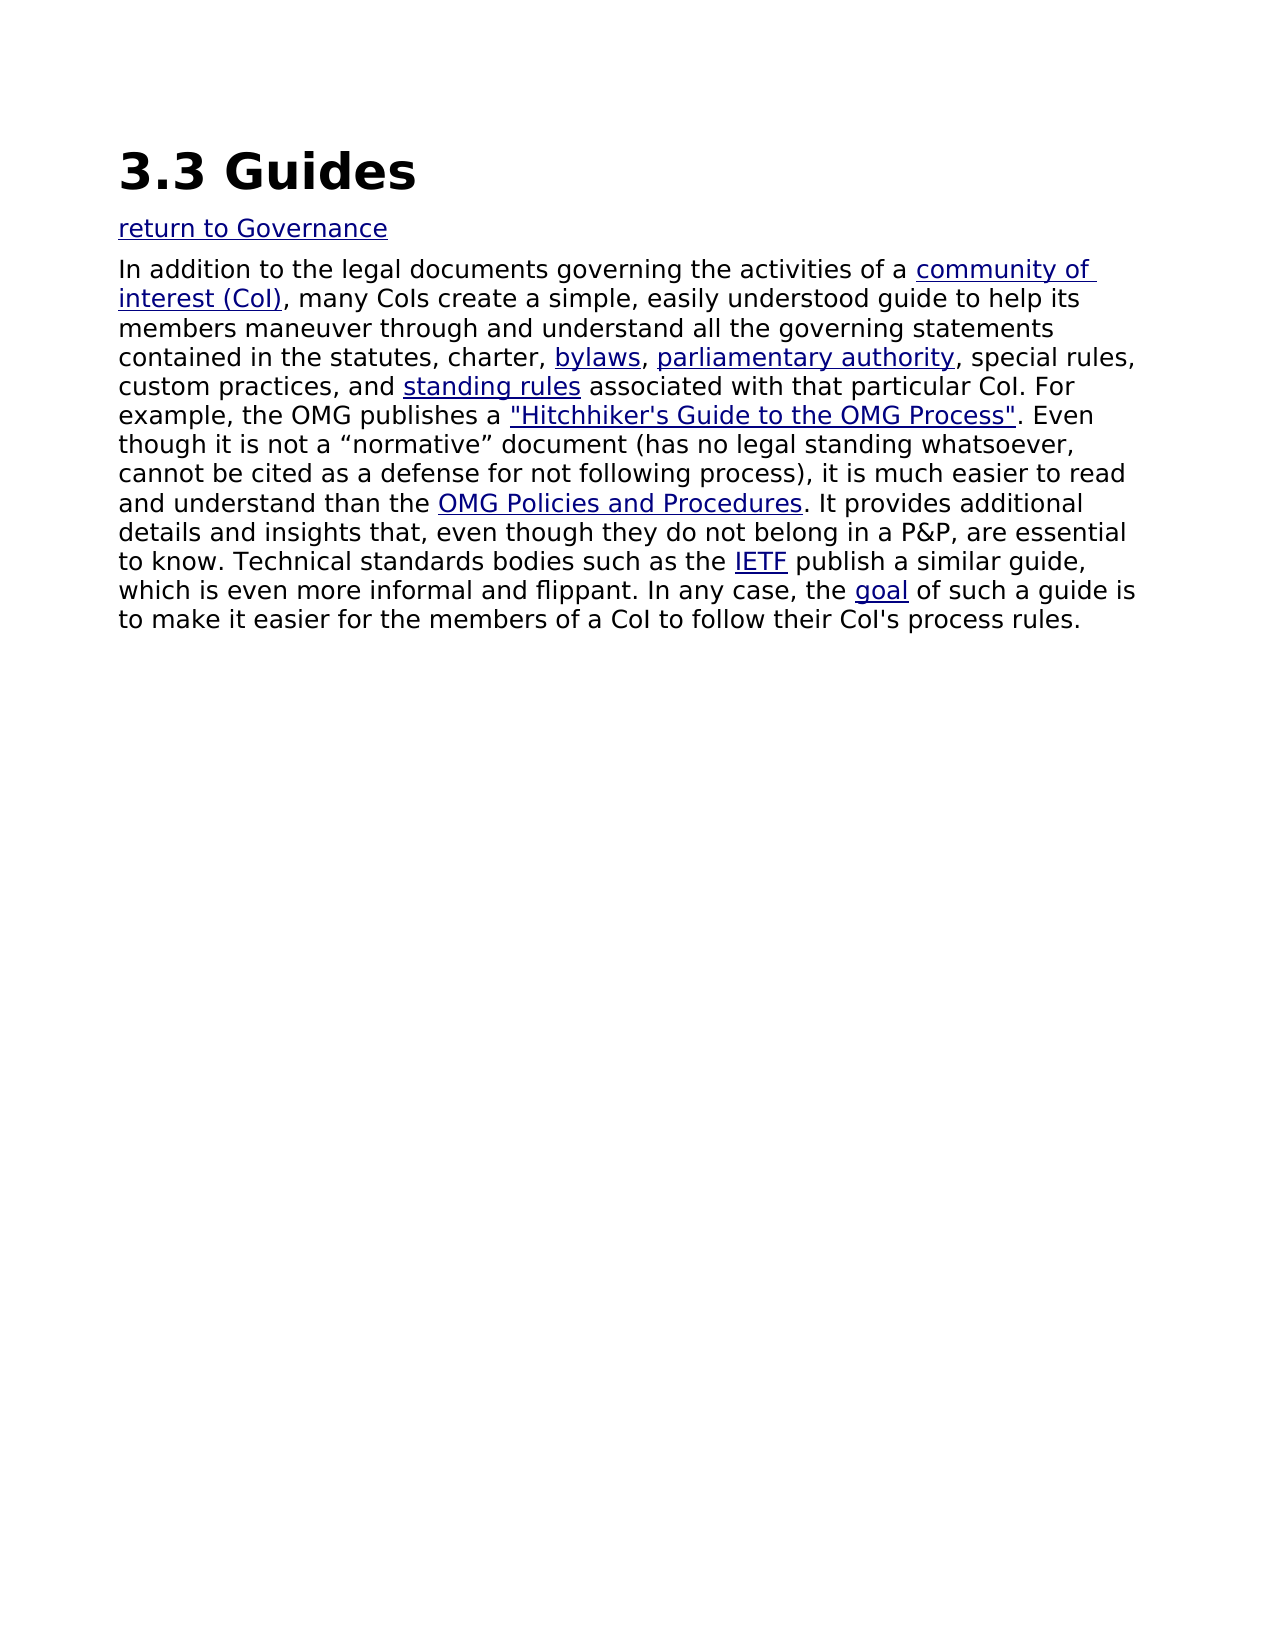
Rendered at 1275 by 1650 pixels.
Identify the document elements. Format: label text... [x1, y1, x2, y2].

text In addition to the legal documents governing the activities of a community of interest (CoI), many CoIs create a simple, easily understood guide to help its members maneuver through and understand all the governing statements contained in the statutes, charter, bylaws, parliamentary authority, special rules, custom practices, and standing rules associated with that particular CoI. For example, the OMG publishes a "Hitchhiker's Guide to the OMG Process". Even though it is not a “normative” document (has no legal standing whatsoever, cannot be cited as a defense for not following process), it is much easier to read and understand than the OMG Policies and Procedures. It provides additional details and insights that, even though they do not belong in a P&P, are essential to know. Technical standards bodies such as the IETF publish a similar guide, which is even more informal and flippant. In any case, the goal of such a guide is to make it easier for the members of a CoI to follow their CoI's process rules. [118, 256, 1157, 635]
text return to Governance [118, 214, 1157, 243]
subtitle 3.3 Guides [118, 143, 1157, 201]
